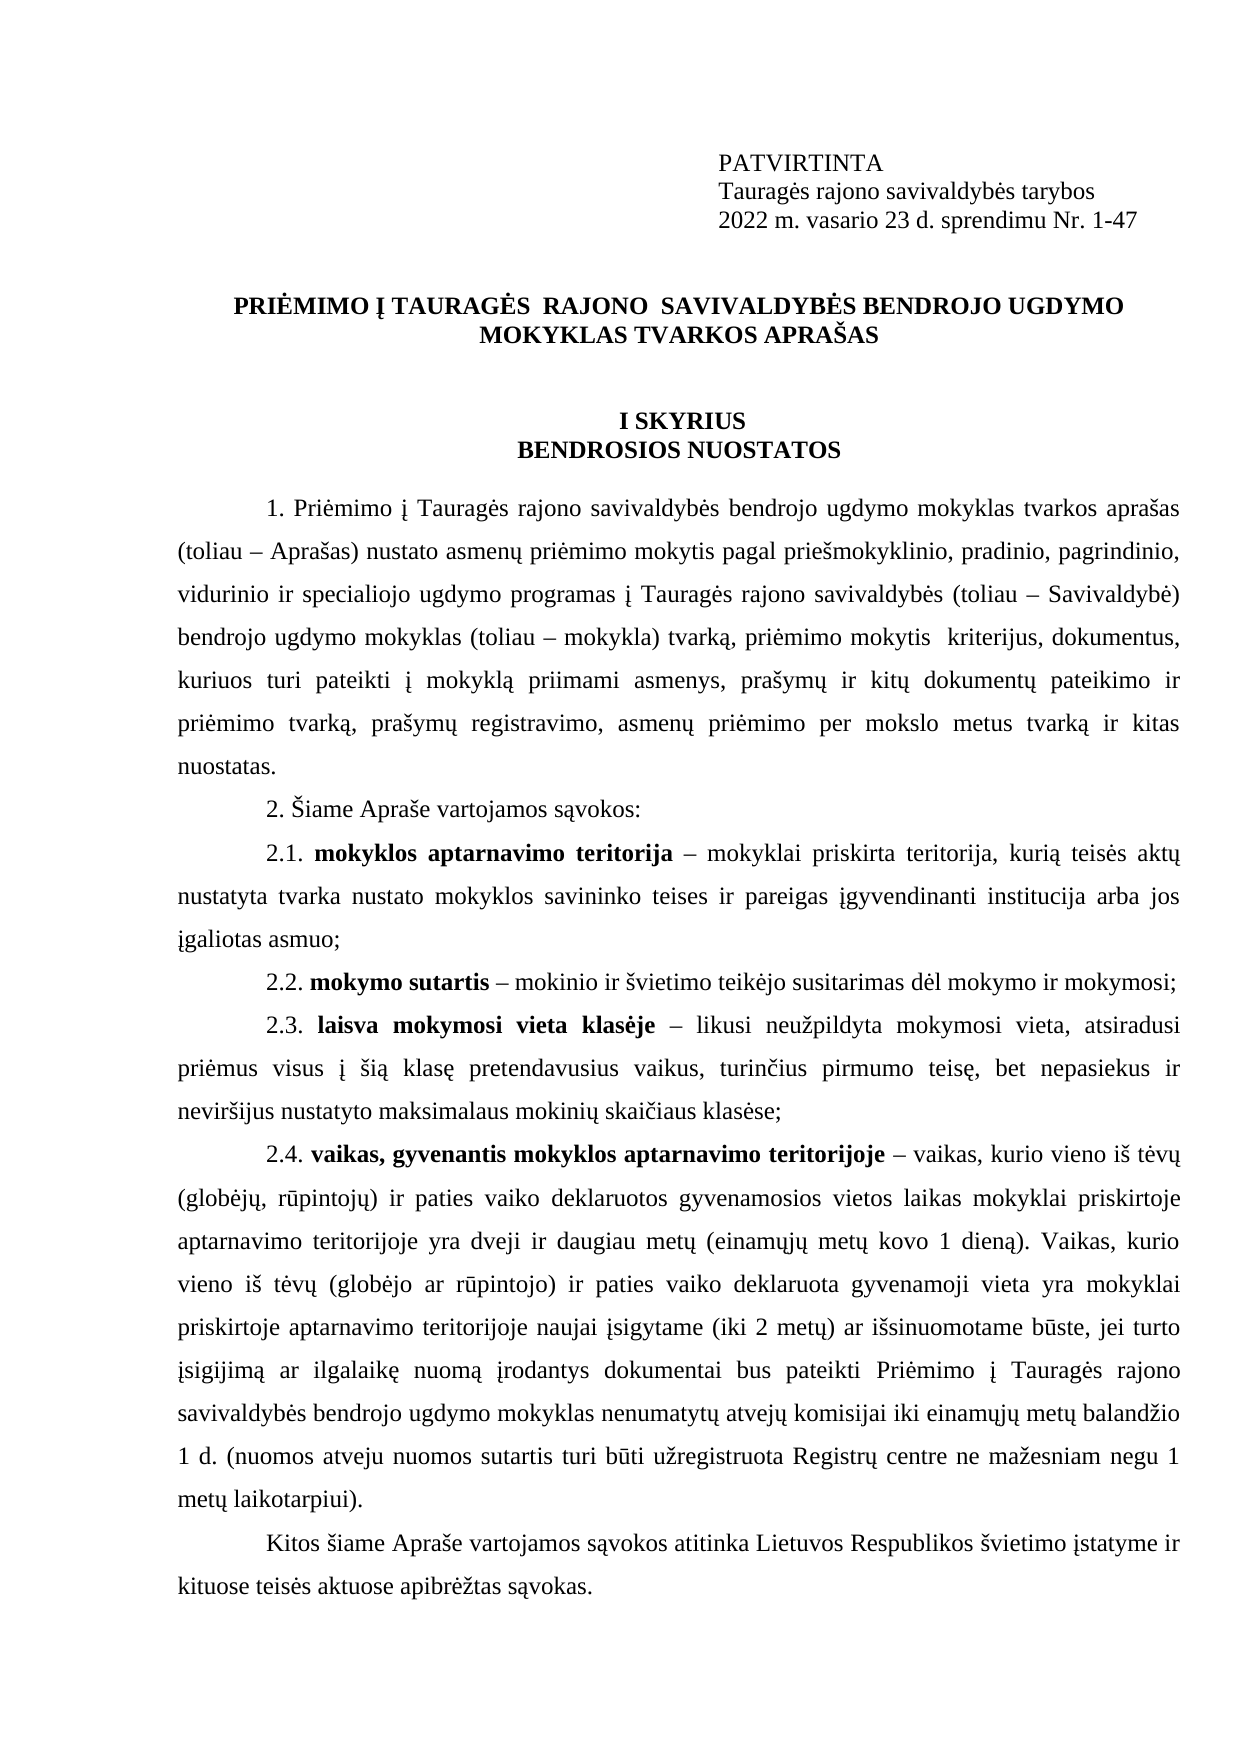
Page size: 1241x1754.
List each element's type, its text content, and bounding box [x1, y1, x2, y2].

text BENDROSIOS NUOSTATOS [177, 435, 1181, 464]
text Tauragės rajono savivaldybės tarybos [583, 176, 1181, 205]
text 2.1. mokyklos aptarnavimo teritorija – mokyklai priskirta teritorija, kurią teisės aktų nustatyta tvarka nustato mokyklos savininko teises ir pareigas įgyvendinanti institucija arba jos įgaliotas asmuo; [177, 838, 1181, 953]
text 1. Priėmimo į Tauragės rajono savivaldybės bendrojo ugdymo mokyklas tvarkos aprašas (toliau – Aprašas) nustato asmenų priėmimo mokytis pagal priešmokyklinio, pradinio, pagrindinio, vidurinio ir specialiojo ugdymo programas į Tauragės rajono savivaldybės (toliau – Savivaldybė) bendrojo ugdymo mokyklas (toliau – mokykla) tvarką, priėmimo mokytis kriterijus, dokumentus, kuriuos turi pateikti į mokyklą priimami asmenys, prašymų ir kitų dokumentų pateikimo ir priėmimo tvarką, prašymų registravimo, asmenų priėmimo per mokslo metus tvarką ir kitas nuostatas. [177, 493, 1181, 780]
text 2.4. vaikas, gyvenantis mokyklos aptarnavimo teritorijoje – vaikas, kurio vieno iš tėvų (globėjų, rūpintojų) ir paties vaiko deklaruotos gyvenamosios vietos laikas mokyklai priskirtoje aptarnavimo teritorijoje yra dveji ir daugiau metų (einamųjų metų kovo 1 dieną). Vaikas, kurio vieno iš tėvų (globėjo ar rūpintojo) ir paties vaiko deklaruota gyvenamoji vieta yra mokyklai priskirtoje aptarnavimo teritorijoje naujai įsigytame (iki 2 metų) ar išsinuomotame būste, jei turto įsigijimą ar ilgalaikę nuomą įrodantys dokumentai bus pateikti Priėmimo į Tauragės rajono savivaldybės bendrojo ugdymo mokyklas nenumatytų atvejų komisijai iki einamųjų metų balandžio 1 d. (nuomos atveju nuomos sutartis turi būti užregistruota Registrų centre ne mažesniam negu 1 metų laikotarpiui). [177, 1139, 1181, 1513]
text 2022 m. vasario 23 d. sprendimu Nr. 1-47 [583, 205, 1181, 234]
text I SKYRIUS [177, 406, 1181, 435]
text 2.3. laisva mokymosi vieta klasėje – likusi neužpildyta mokymosi vieta, atsiradusi priėmus visus į šią klasę pretendavusius vaikus, turinčius pirmumo teisę, bet nepasiekus ir neviršijus nustatyto maksimalaus mokinių skaičiaus klasėse; [177, 1010, 1181, 1125]
text PRIĖMIMO Į TAURAGĖS RAJONO SAVIVALDYBĖS BENDROJO UGDYMO MOKYKLAS TVARKOS APRAŠAS [177, 291, 1181, 349]
text 2. Šiame Apraše vartojamos sąvokos: [177, 794, 1181, 823]
text PATVIRTINTA [583, 148, 1181, 176]
text 2.2. mokymo sutartis – mokinio ir švietimo teikėjo susitarimas dėl mokymo ir mokymosi; [177, 967, 1181, 996]
text Kitos šiame Apraše vartojamos sąvokos atitinka Lietuvos Respublikos švietimo įstatyme ir kituose teisės aktuose apibrėžtas sąvokas. [177, 1528, 1181, 1599]
